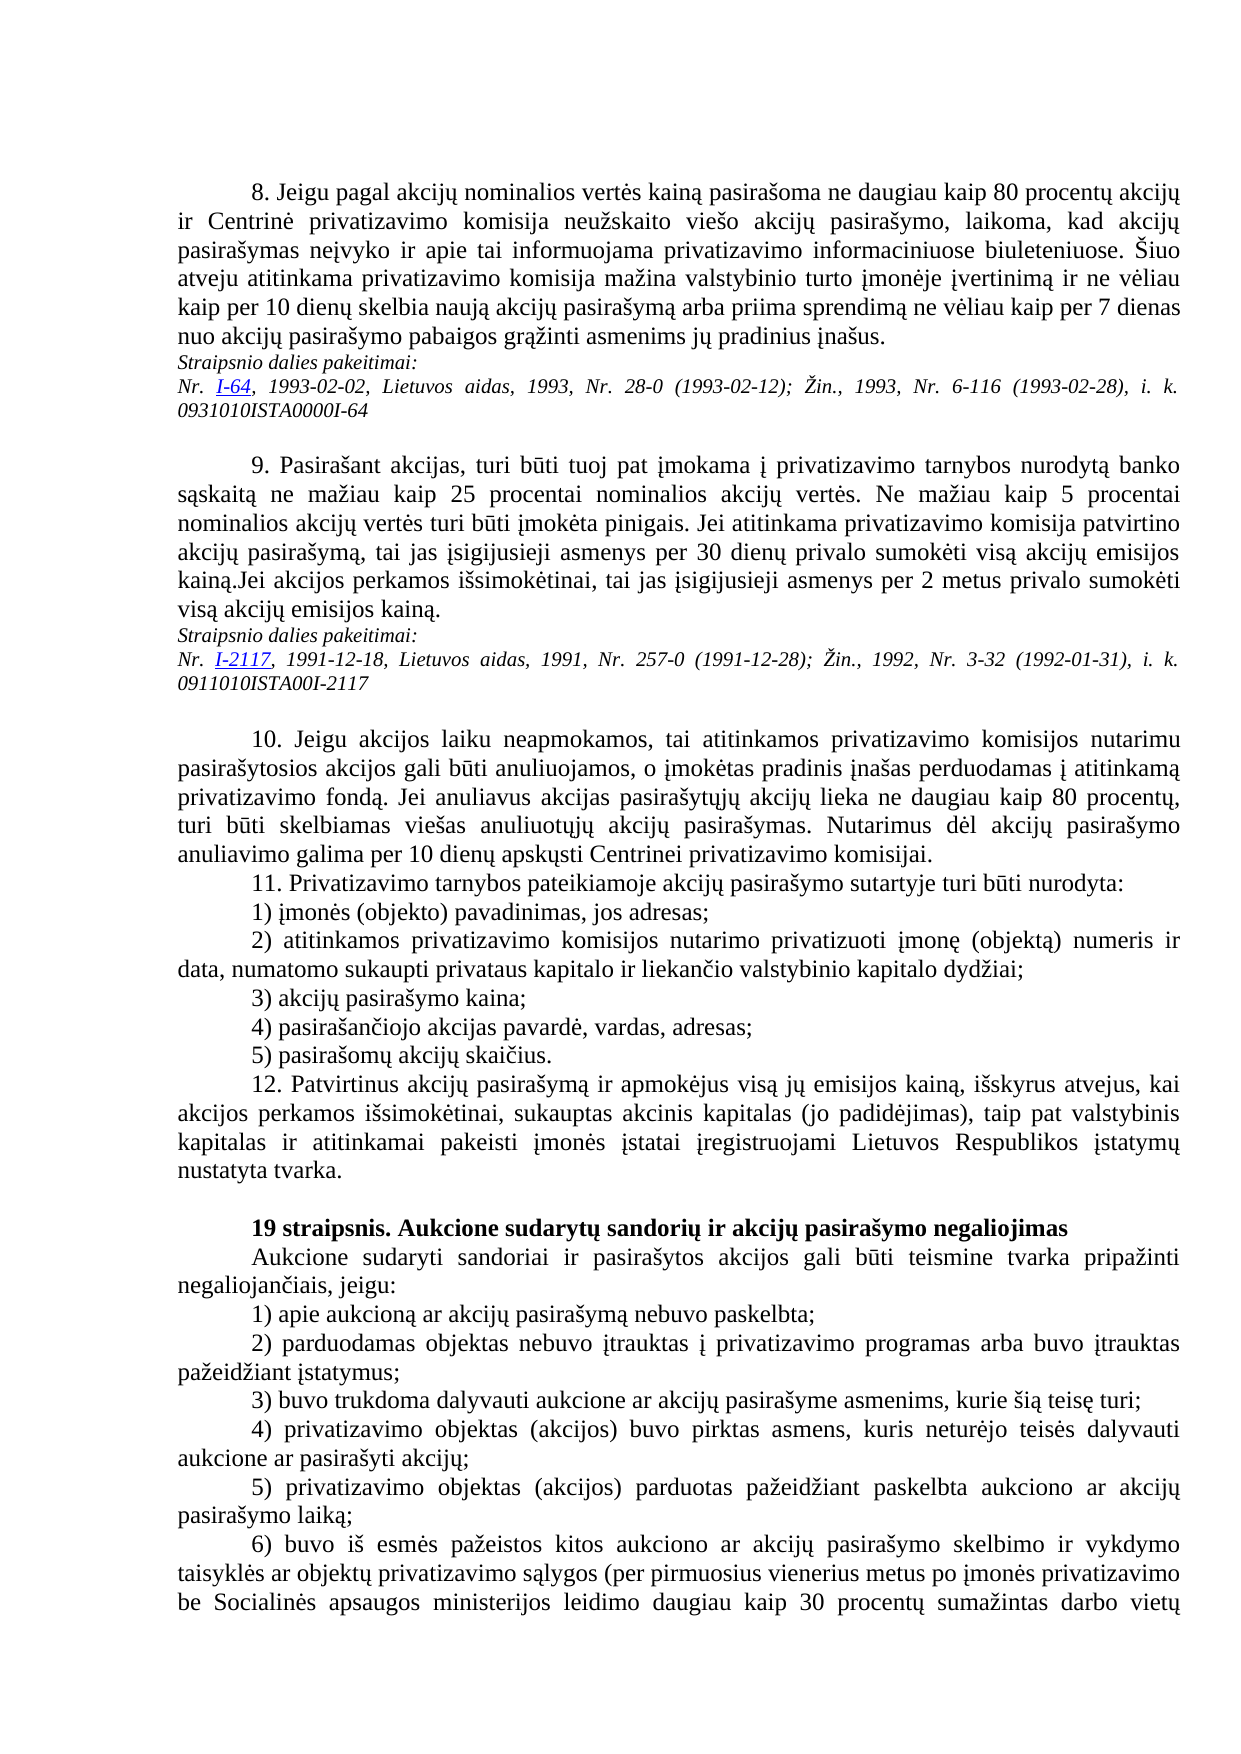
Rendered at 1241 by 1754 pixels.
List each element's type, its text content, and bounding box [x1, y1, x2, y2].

text 10. Jeigu akcijos laiku neapmokamos, tai atitinkamos privatizavimo komisijos nutarimu pasirašytosios akcijos gali būti anuliuojamos, o įmokėtas pradinis įnašas perduodamas į atitinkamą privatizavimo fondą. Jei anuliavus akcijas pasirašytųjų akcijų lieka ne daugiau kaip 80 procentų, turi būti skelbiamas viešas anuliuotųjų akcijų pasirašymas. Nutarimus dėl akcijų pasirašymo anuliavimo galima per 10 dienų apskųsti Centrinei privatizavimo komisijai. [177, 724, 1181, 868]
text 1) įmonės (objekto) pavadinimas, jos adresas; [177, 897, 1181, 925]
text 8. Jeigu pagal akcijų nominalios vertės kainą pasirašoma ne daugiau kaip 80 procentų akcijų ir Centrinė privatizavimo komisija neužskaito viešo akcijų pasirašymo, laikoma, kad akcijų pasirašymas neįvyko ir apie tai informuojama privatizavimo informaciniuose biuleteniuose. Šiuo atveju atitinkama privatizavimo komisija mažina valstybinio turto įmonėje įvertinimą ir ne vėliau kaip per 10 dienų skelbia naują akcijų pasirašymą arba priima sprendimą ne vėliau kaip per 7 dienas nuo akcijų pasirašymo pabaigos grąžinti asmenims jų pradinius įnašus. [177, 177, 1181, 350]
text Straipsnio dalies pakeitimai: [177, 350, 1181, 374]
text 19 straipsnis. Aukcione sudarytų sandorių ir akcijų pasirašymo negaliojimas [177, 1213, 1181, 1242]
text 11. Privatizavimo tarnybos pateikiamoje akcijų pasirašymo sutartyje turi būti nurodyta: [177, 868, 1181, 897]
text Nr. I-64, 1993-02-02, Lietuvos aidas, 1993, Nr. 28-0 (1993-02-12); Žin., 1993, Nr. 6-116 (1993-02-28), i. k. 0931010ISTA0000I-64 [177, 374, 1181, 422]
text 4) privatizavimo objektas (akcijos) buvo pirktas asmens, kuris neturėjo teisės dalyvauti aukcione ar pasirašyti akcijų; [177, 1414, 1181, 1472]
text 1) apie aukcioną ar akcijų pasirašymą nebuvo paskelbta; [177, 1299, 1181, 1328]
text 12. Patvirtinus akcijų pasirašymą ir apmokėjus visą jų emisijos kainą, išskyrus atvejus, kai akcijos perkamos išsimokėtinai, sukauptas akcinis kapitalas (jo padidėjimas), taip pat valstybinis kapitalas ir atitinkamai pakeisti įmonės įstatai įregistruojami Lietuvos Respublikos įstatymų nustatyta tvarka. [177, 1069, 1181, 1184]
text Aukcione sudaryti sandoriai ir pasirašytos akcijos gali būti teismine tvarka pripažinti negaliojančiais, jeigu: [177, 1242, 1181, 1299]
text 9. Pasirašant akcijas, turi būti tuoj pat įmokama į privatizavimo tarnybos nurodytą banko sąskaitą ne mažiau kaip 25 procentai nominalios akcijų vertės. Ne mažiau kaip 5 procentai nominalios akcijų vertės turi būti įmokėta pinigais. Jei atitinkama privatizavimo komisija patvirtino akcijų pasirašymą, tai jas įsigijusieji asmenys per 30 dienų privalo sumokėti visą akcijų emisijos kainą.Jei akcijos perkamos išsimokėtinai, tai jas įsigijusieji asmenys per 2 metus privalo sumokėti visą akcijų emisijos kainą. [177, 451, 1181, 623]
text 6) buvo iš esmės pažeistos kitos aukciono ar akcijų pasirašymo skelbimo ir vykdymo taisyklės ar objektų privatizavimo sąlygos (per pirmuosius vienerius metus po įmonės privatizavimo be Socialinės apsaugos ministerijos leidimo daugiau kaip 30 procentų sumažintas darbo vietų [177, 1529, 1181, 1615]
text 3) akcijų pasirašymo kaina; [177, 983, 1181, 1012]
text 4) pasirašančiojo akcijas pavardė, vardas, adresas; [177, 1012, 1181, 1040]
text 5) pasirašomų akcijų skaičius. [177, 1040, 1181, 1069]
text 5) privatizavimo objektas (akcijos) parduotas pažeidžiant paskelbta aukciono ar akcijų pasirašymo laiką; [177, 1472, 1181, 1529]
text Nr. I-2117, 1991-12-18, Lietuvos aidas, 1991, Nr. 257-0 (1991-12-28); Žin., 1992, Nr. 3-32 (1992-01-31), i. k. 0911010ISTA00I-2117 [177, 647, 1181, 695]
text Straipsnio dalies pakeitimai: [177, 623, 1181, 647]
text 3) buvo trukdoma dalyvauti aukcione ar akcijų pasirašyme asmenims, kurie šią teisę turi; [177, 1385, 1181, 1414]
text 2) parduodamas objektas nebuvo įtrauktas į privatizavimo programas arba buvo įtrauktas pažeidžiant įstatymus; [177, 1328, 1181, 1385]
text 2) atitinkamos privatizavimo komisijos nutarimo privatizuoti įmonę (objektą) numeris ir data, numatomo sukaupti privataus kapitalo ir liekančio valstybinio kapitalo dydžiai; [177, 925, 1181, 983]
